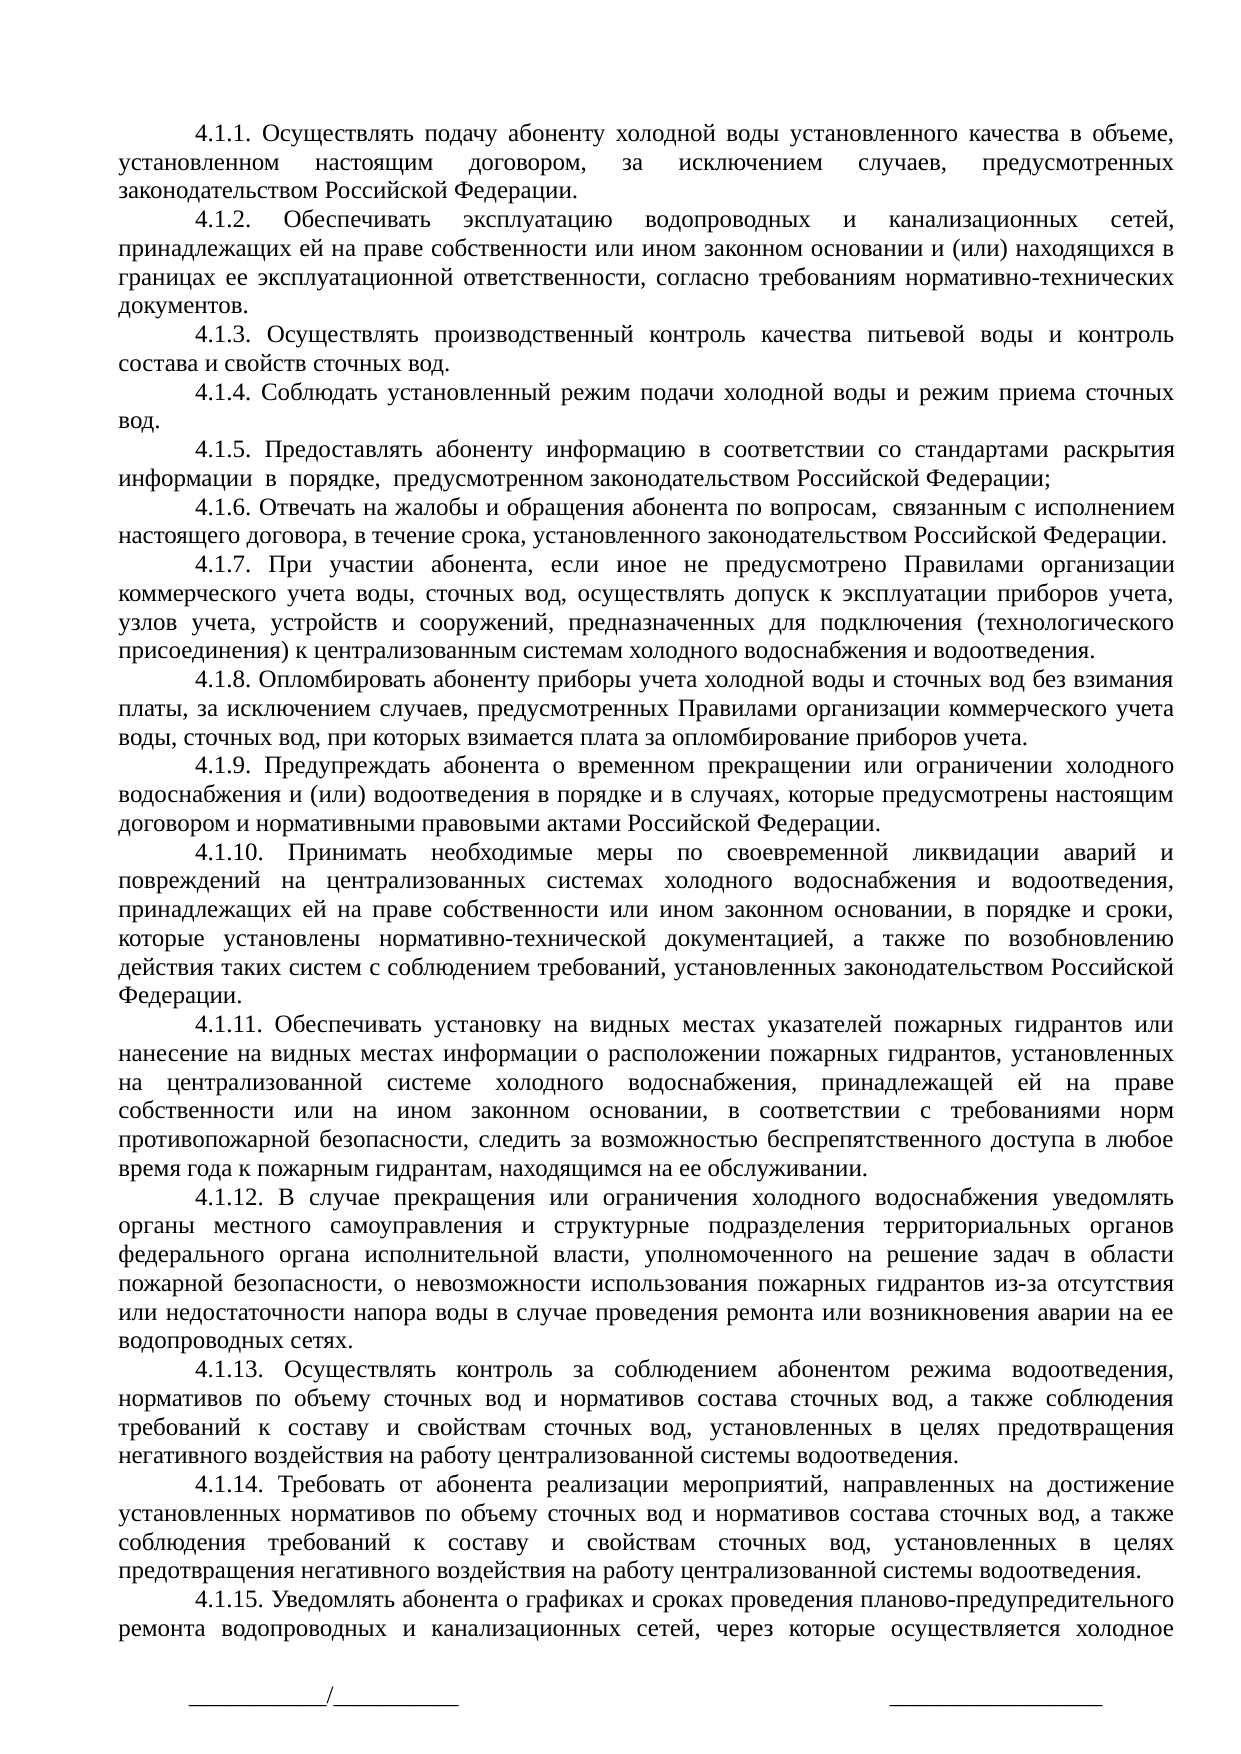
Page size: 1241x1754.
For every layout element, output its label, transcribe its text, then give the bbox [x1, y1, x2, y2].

text 4.1.12. В случае прекращения или ограничения холодного водоснабжения уведомлять органы местного самоуправления и структурные подразделения территориальных органов федерального органа исполнительной власти, уполномоченного на решение задач в области пожарной безопасности, о невозможности использования пожарных гидрантов из-за отсутствия или недостаточности напора воды в случае проведения ремонта или возникновения аварии на ее водопроводных сетях. [118, 1182, 1175, 1354]
text 4.1.15. Уведомлять абонента о графиках и сроках проведения планово-предупредительного ремонта водопроводных и канализационных сетей, через которые осуществляется холодное [118, 1584, 1175, 1642]
text 4.1.11. Обеспечивать установку на видных местах указателей пожарных гидрантов или нанесение на видных местах информации о расположении пожарных гидрантов, установленных на централизованной системе холодного водоснабжения, принадлежащей ей на праве собственности или на ином законном основании, в соответствии с требованиями норм противопожарной безопасности, следить за возможностью беспрепятственного доступа в любое время года к пожарным гидрантам, находящимся на ее обслуживании. [118, 1009, 1175, 1182]
text 4.1.4. Соблюдать установленный режим подачи холодной воды и режим приема сточных вод. [118, 377, 1175, 434]
text 4.1.10. Принимать необходимые меры по своевременной ликвидации аварий и повреждений на централизованных системах холодного водоснабжения и водоотведения, принадлежащих ей на праве собственности или ином законном основании, в порядке и сроки, которые установлены нормативно-технической документацией, а также по возобновлению действия таких систем с соблюдением требований, установленных законодательством Российской Федерации. [118, 837, 1175, 1009]
text 4.1.7. При участии абонента, если иное не предусмотрено Правилами организации коммерческого учета воды, сточных вод, осуществлять допуск к эксплуатации приборов учета, узлов учета, устройств и сооружений, предназначенных для подключения (технологического присоединения) к централизованным системам холодного водоснабжения и водоотведения. [118, 549, 1175, 664]
text 4.1.8. Опломбировать абоненту приборы учета холодной воды и сточных вод без взимания платы, за исключением случаев, предусмотренных Правилами организации коммерческого учета воды, сточных вод, при которых взимается плата за опломбирование приборов учета. [118, 664, 1175, 751]
text 4.1.2. Обеспечивать эксплуатацию водопроводных и канализационных сетей, принадлежащих ей на праве собственности или ином законном основании и (или) находящихся в границах ее эксплуатационной ответственности, согласно требованиям нормативно-технических документов. [118, 204, 1175, 319]
text 4.1.6. Отвечать на жалобы и обращения абонента по вопросам, связанным с исполнением настоящего договора, в течение срока, установленного законодательством Российской Федерации. [118, 492, 1175, 549]
text 4.1.14. Требовать от абонента реализации мероприятий, направленных на достижение установленных нормативов по объему сточных вод и нормативов состава сточных вод, а также соблюдения требований к составу и свойствам сточных вод, установленных в целях предотвращения негативного воздействия на работу централизованной системы водоотведения. [118, 1469, 1175, 1584]
text 4.1.5. Предоставлять абоненту информацию в соответствии со стандартами раскрытия информации в порядке, предусмотренном законодательством Российской Федерации; [118, 434, 1175, 492]
text 4.1.9. Предупреждать абонента о временном прекращении или ограничении холодного водоснабжения и (или) водоотведения в порядке и в случаях, которые предусмотрены настоящим договором и нормативными правовыми актами Российской Федерации. [118, 751, 1175, 837]
text 4.1.3. Осуществлять производственный контроль качества питьевой воды и контроль состава и свойств сточных вод. [118, 319, 1175, 377]
text 4.1.13. Осуществлять контроль за соблюдением абонентом режима водоотведения, нормативов по объему сточных вод и нормативов состава сточных вод, а также соблюдения требований к составу и свойствам сточных вод, установленных в целях предотвращения негативного воздействия на работу централизованной системы водоотведения. [118, 1354, 1175, 1469]
text 4.1.1. Осуществлять подачу абоненту холодной воды установленного качества в объеме, установленном настоящим договором, за исключением случаев, предусмотренных законодательством Российской Федерации. [118, 118, 1175, 204]
